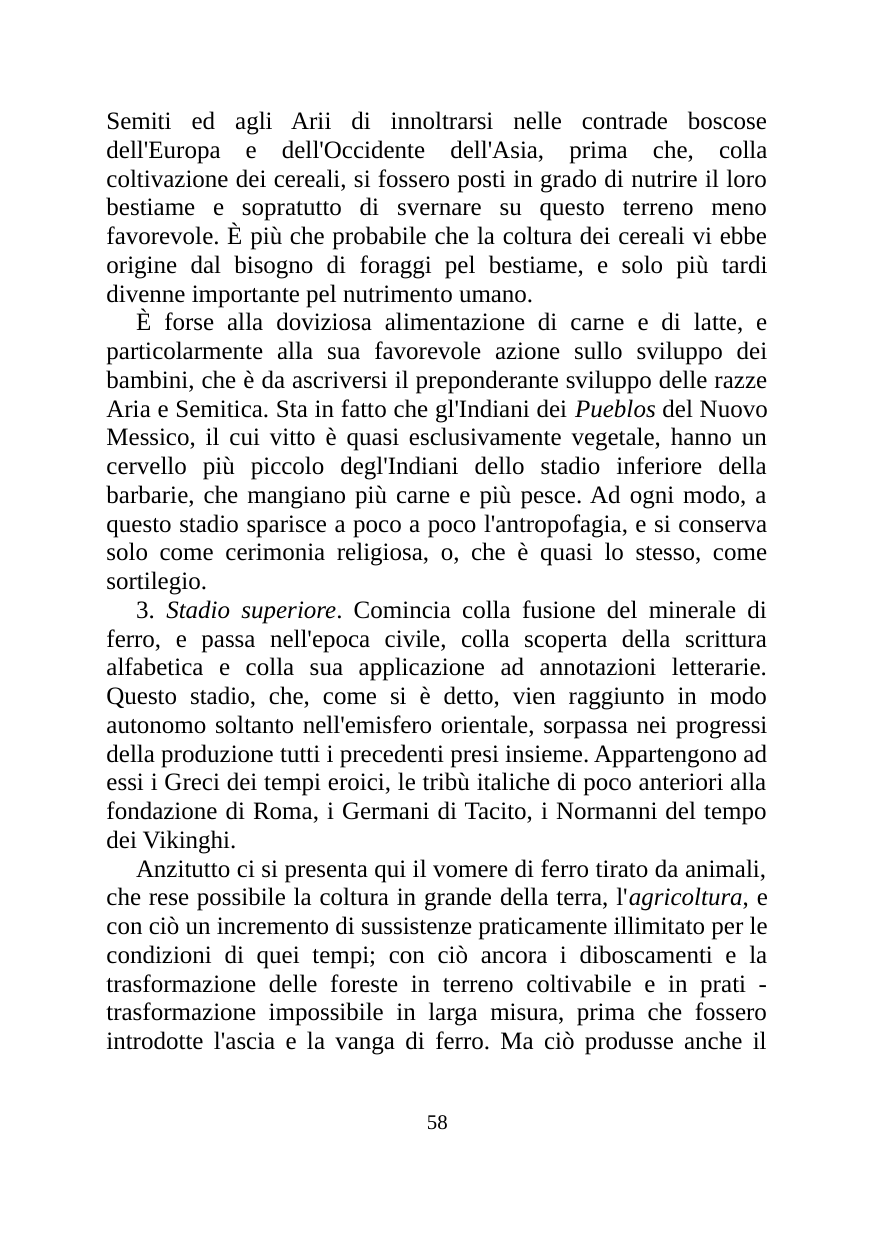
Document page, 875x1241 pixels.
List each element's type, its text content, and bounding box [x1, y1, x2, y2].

text Anzitutto ci si presenta qui il vomere di ferro tirato da animali, che rese possibile la coltura in grande della terra, l'agricoltura, e con ciò un incremento di sussistenze praticamente illimitato per le condizioni di quei tempi; con ciò ancora i diboscamenti e la trasformazione delle foreste in terreno coltivabile e in prati - trasformazione impossibile in larga misura, prima che fossero introdotte l'ascia e la vanga di ferro. Ma ciò produsse anche il [106, 854, 768, 1055]
text È forse alla doviziosa alimentazione di carne e di latte, e particolarmente alla sua favorevole azione sullo sviluppo dei bambini, che è da ascriversi il preponderante sviluppo delle razze Aria e Semitica. Sta in fatto che gl'Indiani dei Pueblos del Nuovo Messico, il cui vitto è quasi esclusivamente vegetale, hanno un cervello più piccolo degl'Indiani dello stadio inferiore della barbarie, che mangiano più carne e più pesce. Ad ogni modo, a questo stadio sparisce a poco a poco l'antropofagia, e si conserva solo come cerimonia religiosa, o, che è quasi lo stesso, come sortilegio. [106, 307, 768, 595]
text Semiti ed agli Arii di innoltrarsi nelle contrade boscose dell'Europa e dell'Occidente dell'Asia, prima che, colla coltivazione dei cereali, si fossero posti in grado di nutrire il loro bestiame e sopratutto di svernare su questo terreno meno favorevole. È più che probabile che la coltura dei cereali vi ebbe origine dal bisogno di foraggi pel bestiame, e solo più tardi divenne importante pel nutrimento umano. [106, 106, 768, 307]
text 3. Stadio superiore. Comincia colla fusione del minerale di ferro, e passa nell'epoca civile, colla scoperta della scrittura alfabetica e colla sua applicazione ad annotazioni letterarie. Questo stadio, che, come si è detto, vien raggiunto in modo autonomo soltanto nell'emisfero orientale, sorpassa nei progressi della produzione tutti i precedenti presi insieme. Appartengono ad essi i Greci dei tempi eroici, le tribù italiche di poco anteriori alla fondazione di Roma, i Germani di Tacito, i Normanni del tempo dei Vikinghi. [106, 595, 768, 854]
